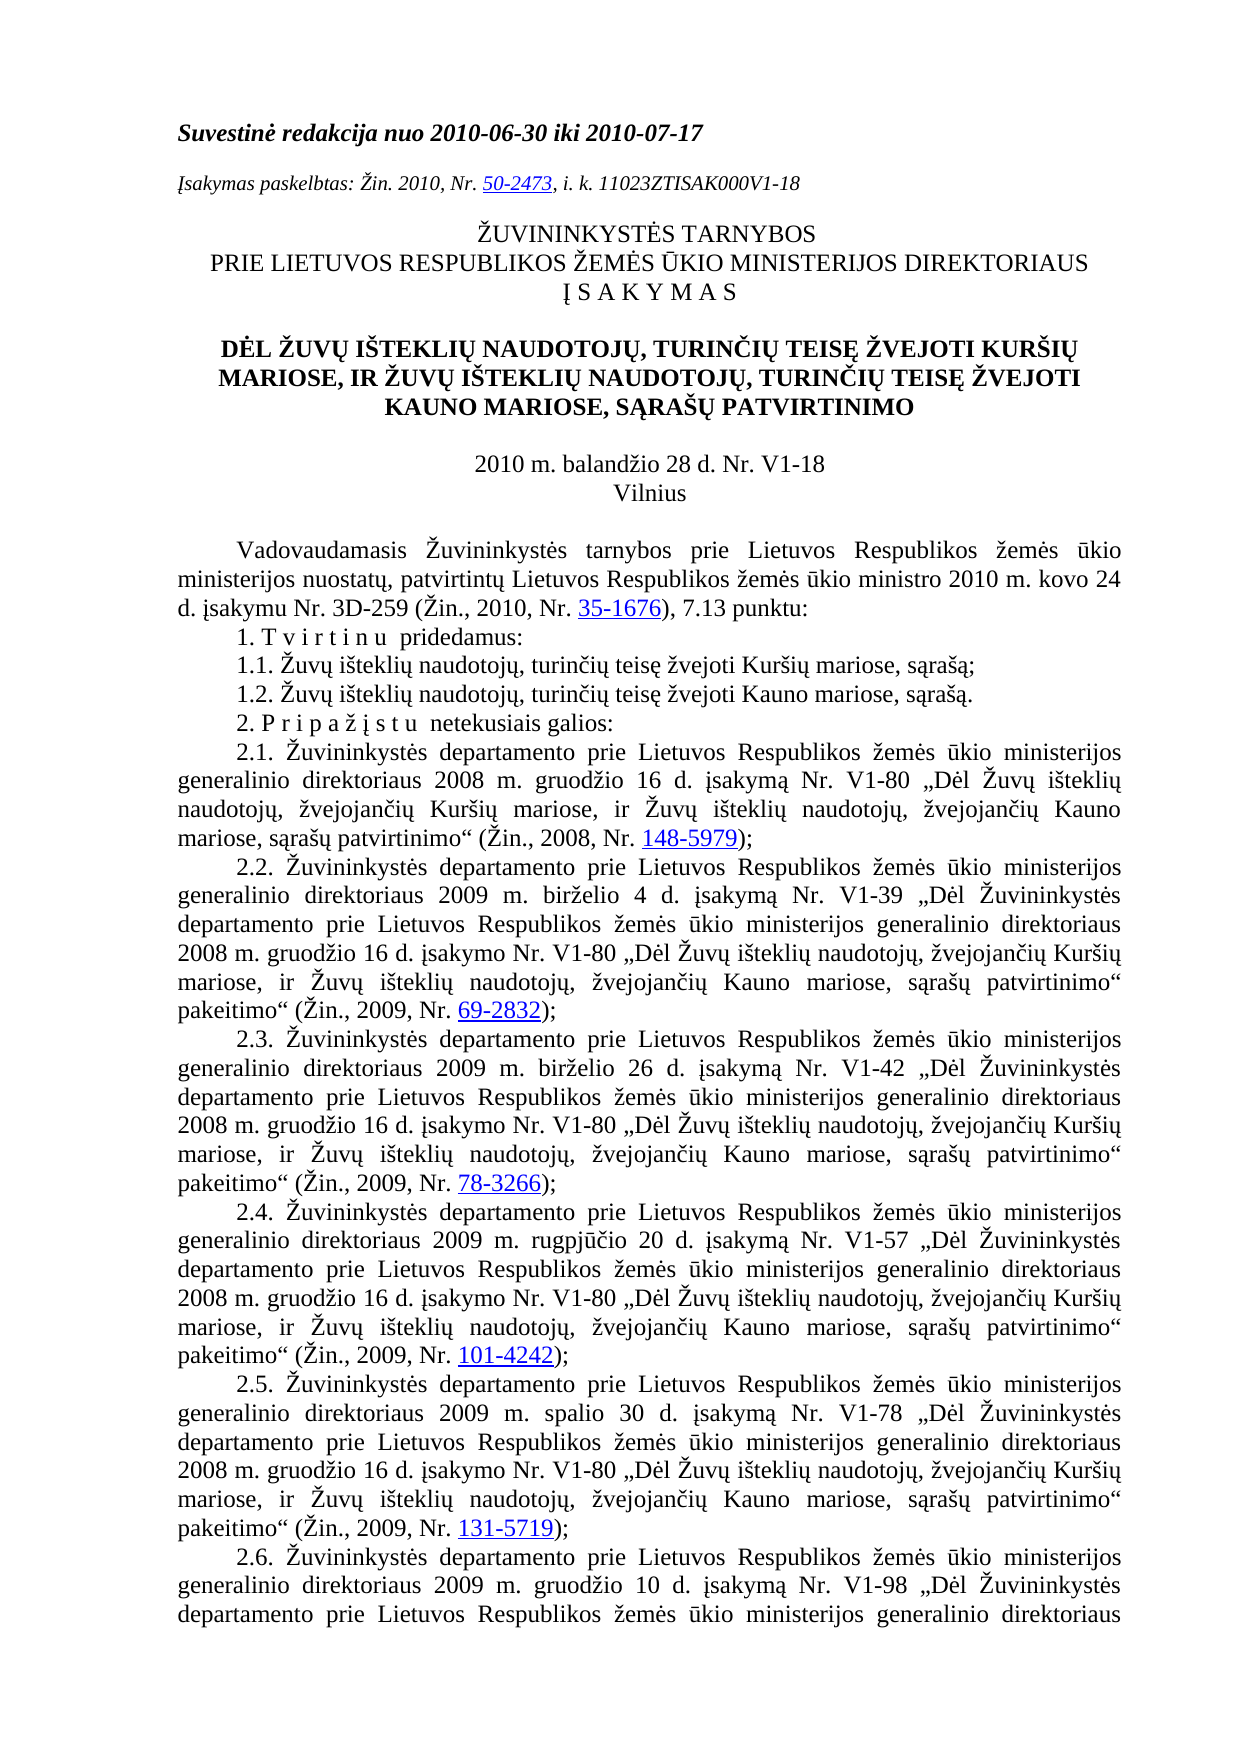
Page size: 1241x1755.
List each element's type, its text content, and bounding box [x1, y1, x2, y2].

text Vadovaudamasis Žuvininkystės tarnybos prie Lietuvos Respublikos žemės ūkio ministerijos nuostatų, patvirtintų Lietuvos Respublikos žemės ūkio ministro 2010 m. kovo 24 d. įsakymu Nr. 3D-259 (Žin., 2010, Nr. 35-1676), 7.13 punktu: [177, 535, 1122, 622]
text 1.1. Žuvų išteklių naudotojų, turinčių teisę žvejoti Kuršių mariose, sąrašą; [177, 650, 1122, 679]
text 2.6. Žuvininkystės departamento prie Lietuvos Respublikos žemės ūkio ministerijos generalinio direktoriaus 2009 m. gruodžio 10 d. įsakymą Nr. V1-98 „Dėl Žuvininkystės departamento prie Lietuvos Respublikos žemės ūkio ministerijos generalinio direktoriaus [177, 1542, 1122, 1628]
text 2010 m. balandžio 28 d. Nr. V1-18 [177, 449, 1122, 478]
text 2.5. Žuvininkystės departamento prie Lietuvos Respublikos žemės ūkio ministerijos generalinio direktoriaus 2009 m. spalio 30 d. įsakymą Nr. V1-78 „Dėl Žuvininkystės departamento prie Lietuvos Respublikos žemės ūkio ministerijos generalinio direktoriaus 2008 m. gruodžio 16 d. įsakymo Nr. V1-80 „Dėl Žuvų išteklių naudotojų, žvejojančių Kuršių mariose, ir Žuvų išteklių naudotojų, žvejojančių Kauno mariose, sąrašų patvirtinimo“ pakeitimo“ (Žin., 2009, Nr. 131-5719); [177, 1369, 1122, 1542]
text 1.2. Žuvų išteklių naudotojų, turinčių teisę žvejoti Kauno mariose, sąrašą. [177, 679, 1122, 708]
text 2.1. Žuvininkystės departamento prie Lietuvos Respublikos žemės ūkio ministerijos generalinio direktoriaus 2008 m. gruodžio 16 d. įsakymą Nr. V1-80 „Dėl Žuvų išteklių naudotojų, žvejojančių Kuršių mariose, ir Žuvų išteklių naudotojų, žvejojančių Kauno mariose, sąrašų patvirtinimo“ (Žin., 2008, Nr. 148-5979); [177, 737, 1122, 852]
text 2.4. Žuvininkystės departamento prie Lietuvos Respublikos žemės ūkio ministerijos generalinio direktoriaus 2009 m. rugpjūčio 20 d. įsakymą Nr. V1-57 „Dėl Žuvininkystės departamento prie Lietuvos Respublikos žemės ūkio ministerijos generalinio direktoriaus 2008 m. gruodžio 16 d. įsakymo Nr. V1-80 „Dėl Žuvų išteklių naudotojų, žvejojančių Kuršių mariose, ir Žuvų išteklių naudotojų, žvejojančių Kauno mariose, sąrašų patvirtinimo“ pakeitimo“ (Žin., 2009, Nr. 101-4242); [177, 1197, 1122, 1369]
text 1. Tvirtinu pridedamus: [177, 622, 1122, 650]
text PRIE LIETUVOS RESPUBLIKOS ŽEMĖS ŪKIO MINISTERIJOS DIREKTORIAUS [177, 248, 1122, 277]
text Įsakymas paskelbtas: Žin. 2010, Nr. 50-2473, i. k. 11023ZTISAK000V1-18 [177, 171, 1122, 195]
text Suvestinė redakcija nuo 2010-06-30 iki 2010-07-17 [177, 118, 1122, 147]
text DĖL ŽUVŲ IŠTEKLIŲ NAUDOTOJŲ, TURINČIŲ TEISĘ ŽVEJOTI KURŠIŲ MARIOSE, IR ŽUVŲ IŠTEKLIŲ NAUDOTOJŲ, TURINČIŲ TEISĘ ŽVEJOTI KAUNO MARIOSE, SĄRAŠŲ PATVIRTINIMO [177, 334, 1122, 420]
text ĮSAKYMAS [177, 277, 1122, 305]
text 2. Pripažįstu netekusiais galios: [177, 708, 1122, 737]
text ŽUVININKYSTĖS TARNYBOS [177, 219, 1122, 248]
text Vilnius [177, 478, 1122, 507]
text 2.2. Žuvininkystės departamento prie Lietuvos Respublikos žemės ūkio ministerijos generalinio direktoriaus 2009 m. birželio 4 d. įsakymą Nr. V1-39 „Dėl Žuvininkystės departamento prie Lietuvos Respublikos žemės ūkio ministerijos generalinio direktoriaus 2008 m. gruodžio 16 d. įsakymo Nr. V1-80 „Dėl Žuvų išteklių naudotojų, žvejojančių Kuršių mariose, ir Žuvų išteklių naudotojų, žvejojančių Kauno mariose, sąrašų patvirtinimo“ pakeitimo“ (Žin., 2009, Nr. 69-2832); [177, 852, 1122, 1024]
text 2.3. Žuvininkystės departamento prie Lietuvos Respublikos žemės ūkio ministerijos generalinio direktoriaus 2009 m. birželio 26 d. įsakymą Nr. V1-42 „Dėl Žuvininkystės departamento prie Lietuvos Respublikos žemės ūkio ministerijos generalinio direktoriaus 2008 m. gruodžio 16 d. įsakymo Nr. V1-80 „Dėl Žuvų išteklių naudotojų, žvejojančių Kuršių mariose, ir Žuvų išteklių naudotojų, žvejojančių Kauno mariose, sąrašų patvirtinimo“ pakeitimo“ (Žin., 2009, Nr. 78-3266); [177, 1024, 1122, 1197]
